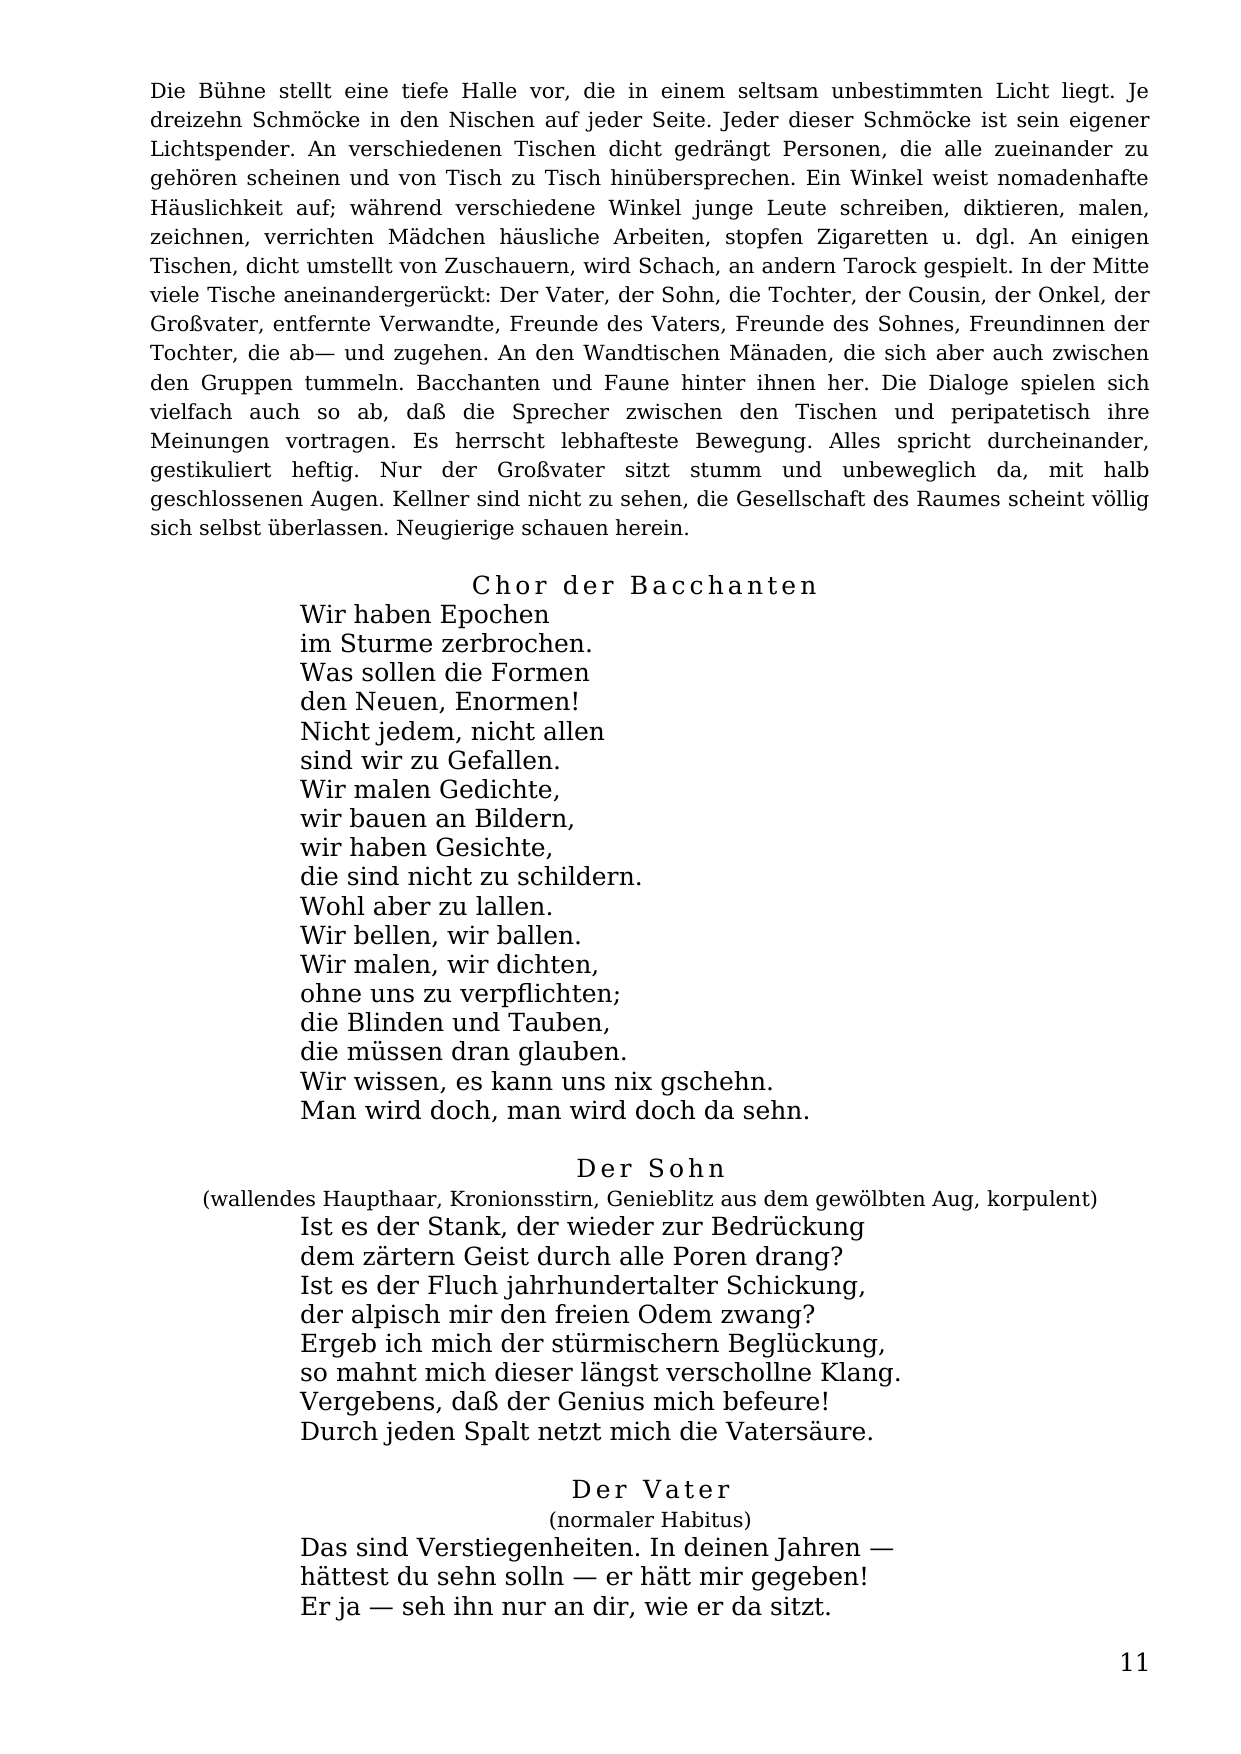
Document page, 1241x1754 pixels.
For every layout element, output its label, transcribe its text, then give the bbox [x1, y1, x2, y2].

text Vergebens, daß der Genius mich befeure! [300, 1387, 1151, 1417]
text (normaler Habitus) [150, 1504, 1151, 1532]
text Wohl aber zu lallen. [300, 892, 1151, 921]
text dem zärtern Geist durch alle Poren drang? [300, 1242, 1151, 1271]
text den Neuen, Enormen! [300, 687, 1151, 717]
text Ist es der Fluch jahrhundertalter Schickung, [300, 1271, 1151, 1300]
text im Sturme zerbrochen. [300, 629, 1151, 658]
text wir haben Gesichte, [300, 833, 1151, 862]
text die sind nicht zu schildern. [300, 862, 1151, 892]
text hättest du sehn solln — er hätt mir gegeben! [300, 1562, 1151, 1592]
text Der Vater [150, 1475, 1151, 1504]
text die Blinden und Tauben, [300, 1008, 1151, 1037]
text so mahnt mich dieser längst verschollne Klang. [300, 1358, 1151, 1387]
text die müssen dran glauben. [300, 1037, 1151, 1067]
text Die Bühne stellt eine tiefe Halle vor, die in einem seltsam unbestimmten Licht liegt. Je dreizehn Schmöcke in den Nischen auf jeder Seite. Jeder dieser Schmöcke ist sein eigener Lichtspender. An verschiedenen Tischen dicht gedrängt Personen, die alle zueinander zu gehören scheinen und von Tisch zu Tisch hinübersprechen. Ein Winkel weist nomadenhafte Häuslichkeit auf; während verschiedene Winkel junge Leute schreiben, diktieren, malen, zeichnen, verrichten Mädchen häusliche Arbeiten, stopfen Zigaretten u. dgl. An einigen Tischen, dicht umstellt von Zuschauern, wird Schach, an andern Tarock gespielt. In der Mitte viele Tische aneinandergerückt: Der Vater, der Sohn, die Tochter, der Cousin, der Onkel, der Großvater, entfernte Verwandte, Freunde des Vaters, Freunde des Sohnes, Freundinnen der Tochter, die ab— und zugehen. An den Wandtischen Mänaden, die sich aber auch zwischen den Gruppen tummeln. Bacchanten und Faune hinter ihnen her. Die Dialoge spielen sich vielfach auch so ab, daß die Sprecher zwischen den Tischen und peripatetisch ihre Meinungen vortragen. Es herrscht lebhafteste Bewegung. Alles spricht durcheinander, gestikuliert heftig. Nur der Großvater sitzt stumm und unbeweglich da, mit halb geschlossenen Augen. Kellner sind nicht zu sehen, die Gesellschaft des Raumes scheint völlig sich selbst überlassen. Neugierige schauen herein. [150, 75, 1151, 541]
text Ergeb ich mich der stürmischern Beglückung, [300, 1329, 1151, 1358]
text Wir malen, wir dichten, [300, 950, 1151, 979]
text Ist es der Stank, der wieder zur Bedrückung [300, 1211, 1151, 1242]
text Wir wissen, es kann uns nix gschehn. [300, 1067, 1151, 1096]
text Wir bellen, wir ballen. [300, 921, 1151, 950]
text Man wird doch, man wird doch da sehn. [300, 1096, 1151, 1125]
text sind wir zu Gefallen. [300, 746, 1151, 775]
text Das sind Verstiegenheiten. In deinen Jahren — [300, 1532, 1151, 1562]
text Wir malen Gedichte, [300, 775, 1151, 804]
text Chor der Bacchanten [150, 571, 1151, 600]
text ohne uns zu verpflichten; [300, 979, 1151, 1008]
text (wallendes Haupthaar, Kronionsstirn, Genieblitz aus dem gewölbten Aug, korpulent) [150, 1183, 1151, 1211]
text Der Sohn [150, 1154, 1151, 1183]
text der alpisch mir den freien Odem zwang? [300, 1300, 1151, 1329]
text Nicht jedem, nicht allen [300, 717, 1151, 746]
text Wir haben Epochen [300, 600, 1151, 629]
text wir bauen an Bildern, [300, 804, 1151, 833]
text Durch jeden Spalt netzt mich die Vatersäure. [300, 1417, 1151, 1446]
text Er ja — seh ihn nur an dir, wie er da sitzt. [300, 1592, 1151, 1621]
text Was sollen die Formen [300, 658, 1151, 687]
